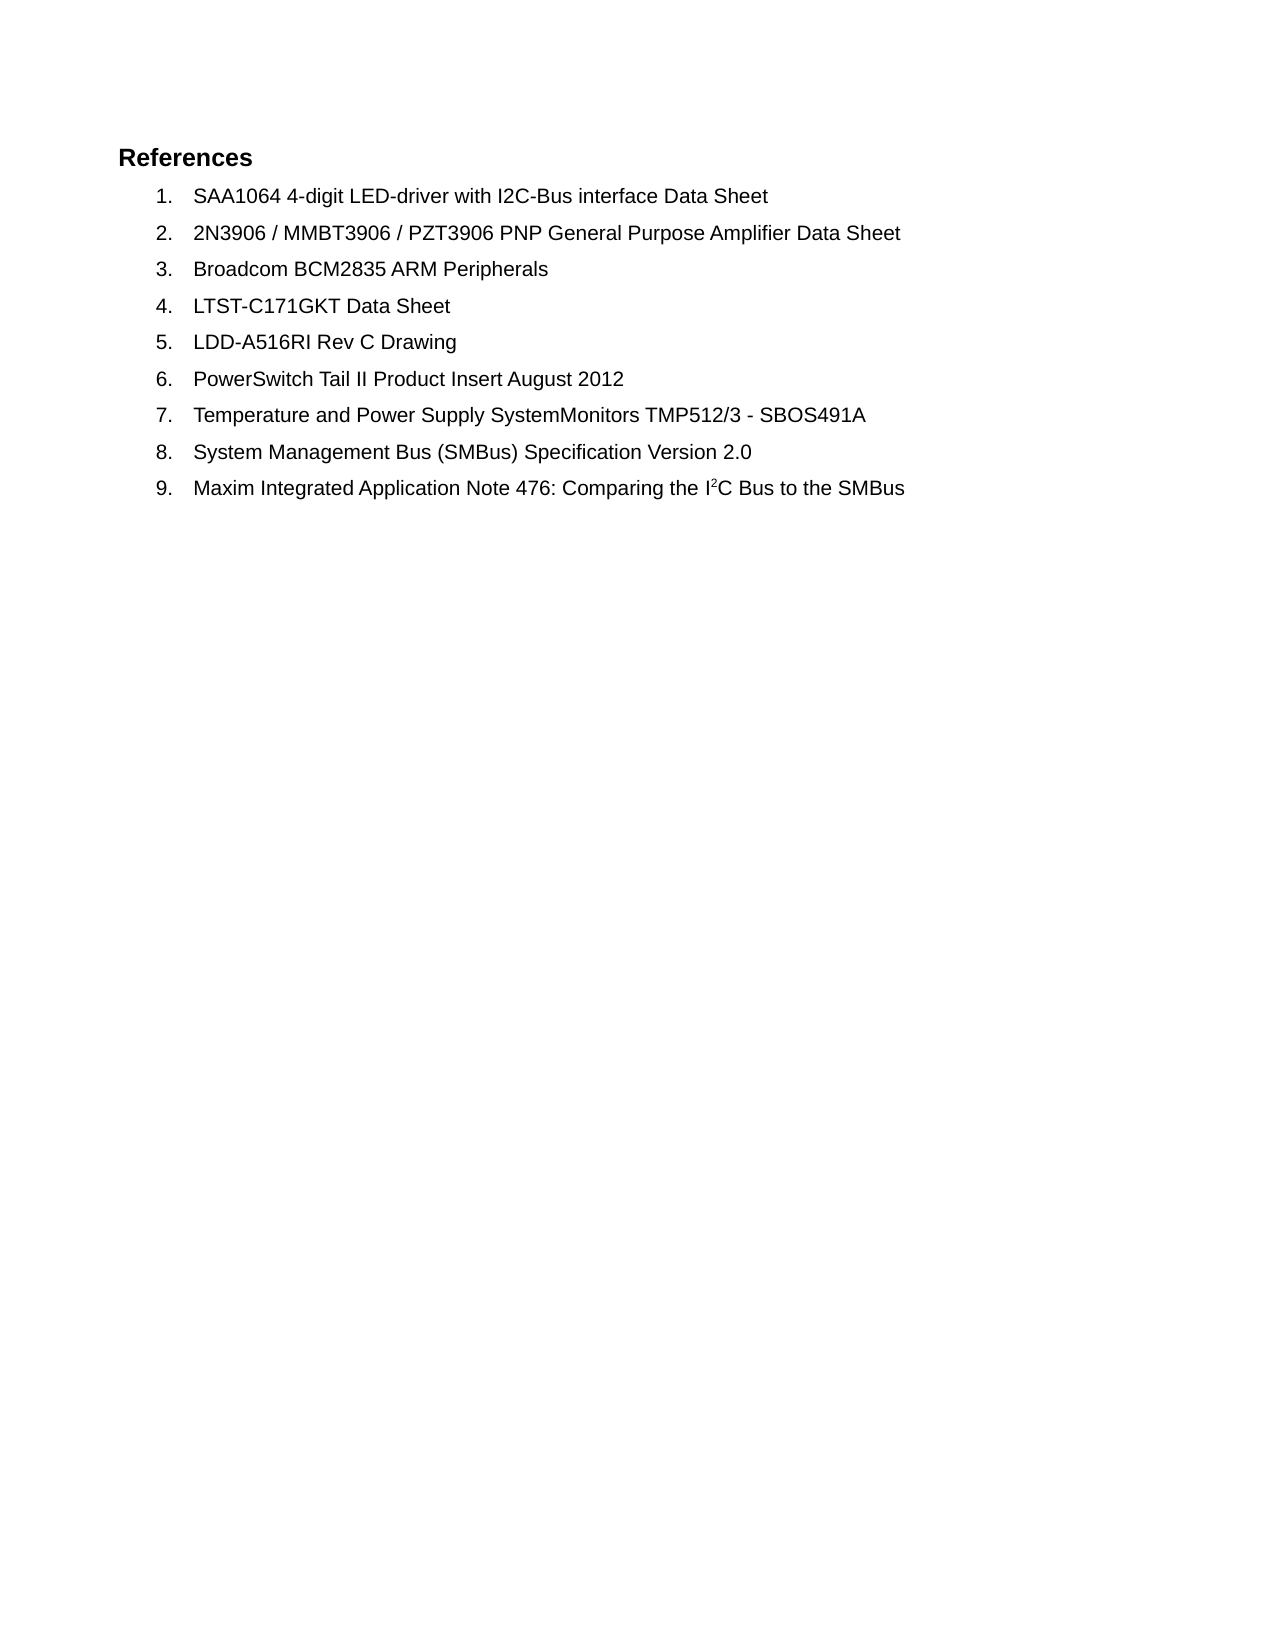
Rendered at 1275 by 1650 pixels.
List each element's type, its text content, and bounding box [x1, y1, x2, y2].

list PowerSwitch Tail II Product Insert August 2012 [156, 367, 1157, 391]
list System Management Bus (SMBus) Specification Version 2.0 [156, 439, 1157, 463]
list 2N3906 / MMBT3906 / PZT3906 PNP General Purpose Amplifier Data Sheet [156, 221, 1157, 245]
list LTST-C171GKT Data Sheet [156, 294, 1157, 318]
list Broadcom BCM2835 ARM Peripherals [156, 257, 1157, 281]
list LDD-A516RI Rev C Drawing [156, 330, 1157, 354]
list SAA1064 4-digit LED-driver with I2C-Bus interface Data Sheet [156, 184, 1157, 208]
list Temperature and Power Supply SystemMonitors TMP512/3 - SBOS491A [156, 403, 1157, 427]
subtitle References [118, 143, 1157, 172]
list Maxim Integrated Application Note 476: Comparing the I2C Bus to the SMBus [156, 476, 1157, 500]
